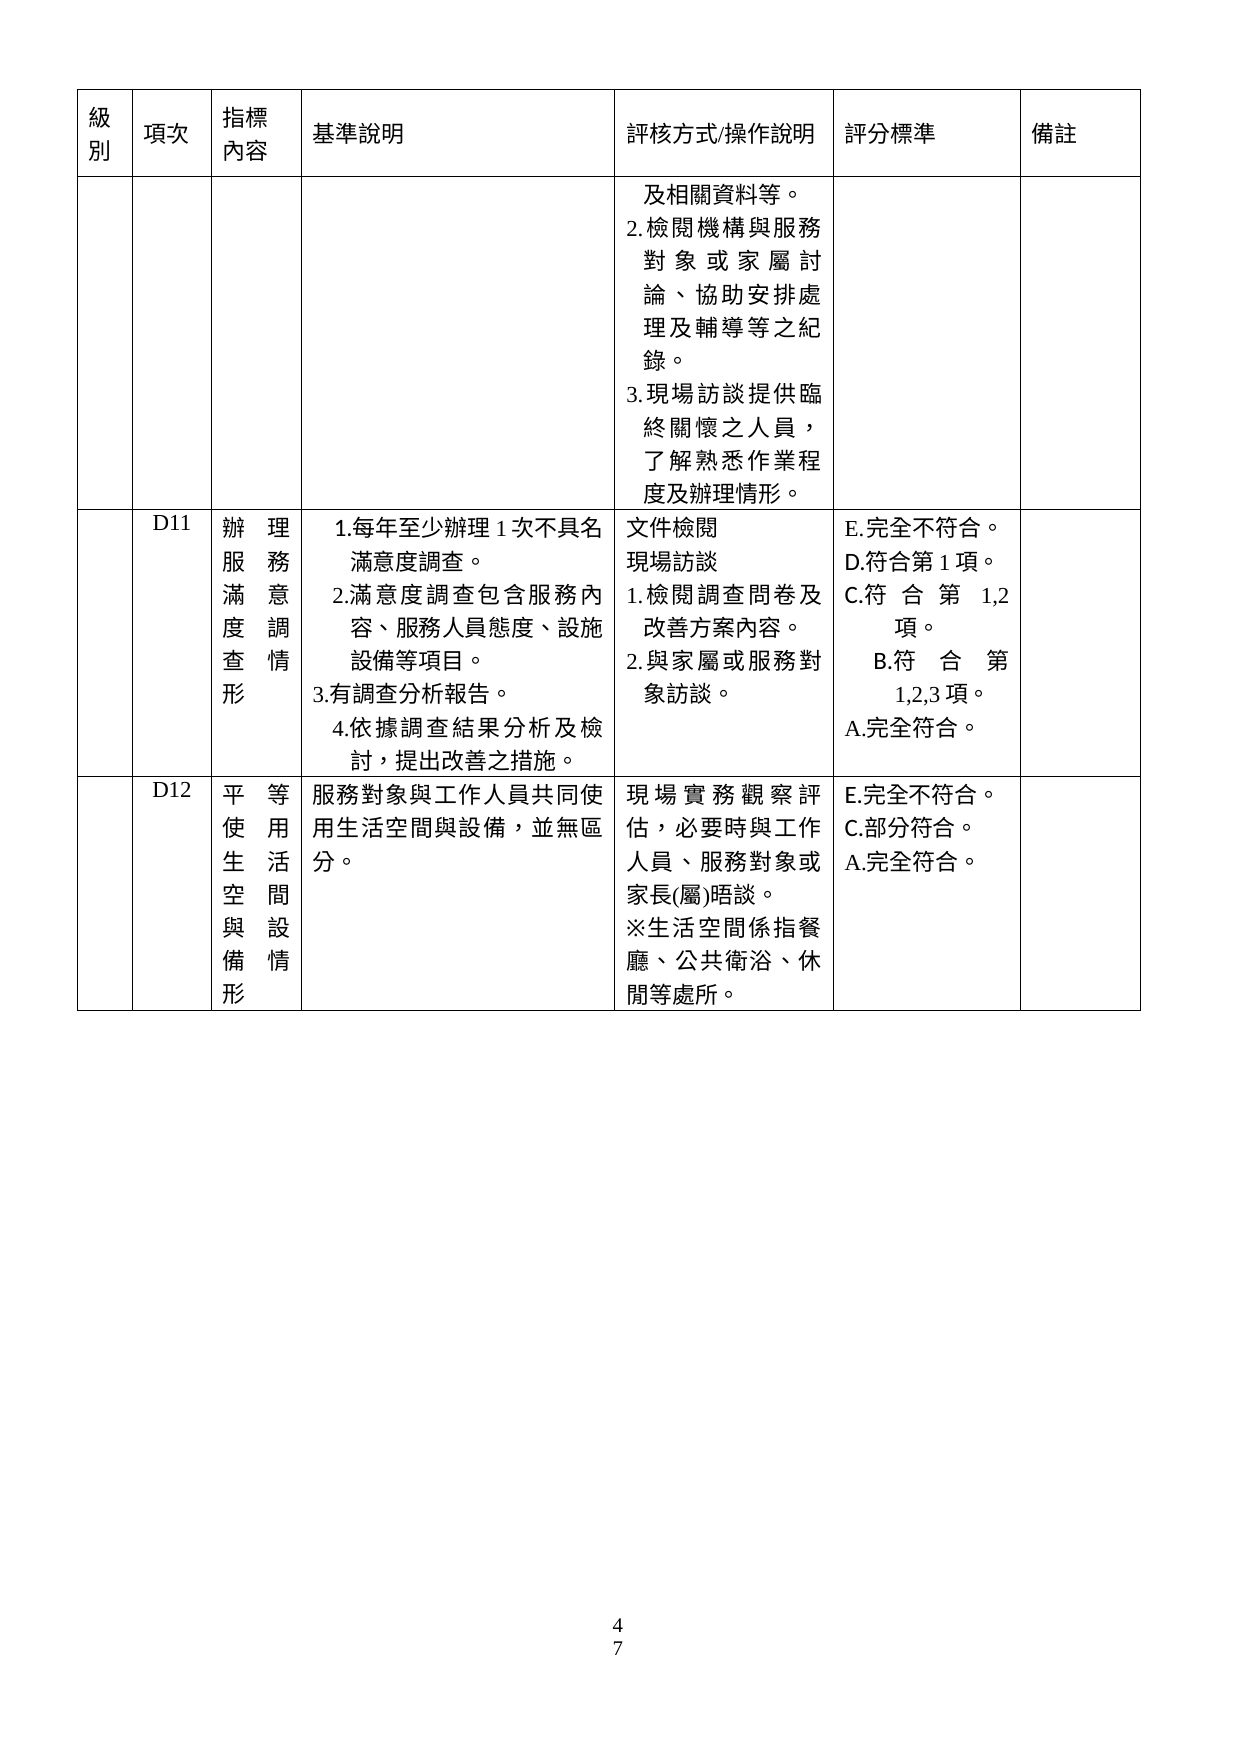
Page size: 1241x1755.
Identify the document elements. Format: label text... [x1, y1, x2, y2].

table_cell 提供服務對象臨終關懷照顧及協助處理喪葬事宜情形 [212, 177, 301, 509]
table_header 基準說明 [302, 90, 614, 176]
table_cell 辦理服務滿意度調查情形 [212, 510, 301, 776]
table_cell [78, 510, 132, 776]
table_cell 服務對象與工作人員共同使用生活空間與設備，並無區分。 [302, 777, 614, 1010]
table_cell 完全不符合。 符合第1項。 符合第1,2項。 符合第1,2,3項。 完全符合。 [834, 510, 1020, 776]
table_cell [1021, 177, 1140, 509]
table_header 評分標準 [834, 90, 1020, 176]
table_header 備註 [1021, 90, 1140, 176]
table_cell 平等使用生活空間與設備情形 [212, 777, 301, 1010]
table_cell [1021, 777, 1140, 1010]
table_cell 完全不符合。 部分符合。 完全符合。 [834, 777, 1020, 1010]
table_cell D12 [133, 777, 211, 1010]
table_cell 每年至少辦理1次不具名滿意度調查。 滿意度調查包含服務內容、服務人員態度、設施設備等項目。 有調查分析報告。 依據調查結果分析及檢討，提出改善之措施。 [302, 510, 614, 776]
table_cell [78, 177, 132, 509]
table_cell [834, 177, 1020, 509]
table_cell [1021, 510, 1140, 776]
table_cell 現場實務觀察評估，必要時與工作人員、服務對象或家長(屬)晤談。 ※生活空間係指餐廳、公共衛浴、休閒等處所。 [615, 777, 833, 1010]
table_cell 文件檢閱 現場訪談 1.檢閱調查問卷及改善方案內容。 2.與家屬或服務對象訪談。 [615, 510, 833, 776]
table_cell [78, 777, 132, 1010]
table_cell D11 [133, 510, 211, 776]
table_header 評核方式/操作說明 [615, 90, 833, 176]
table_header 項次 [133, 90, 211, 176]
table_header 指標 內容 [212, 90, 301, 176]
table_header 級別 [78, 90, 132, 176]
table_cell 及相關資料等。 2.檢閱機構與服務對象或家屬討論、協助安排處理及輔導等之紀錄。 3.現場訪談提供臨終關懷之人員，了解熟悉作業程度及辦理情形。 [615, 177, 833, 509]
table_cell [133, 177, 211, 509]
table_cell [302, 177, 614, 509]
